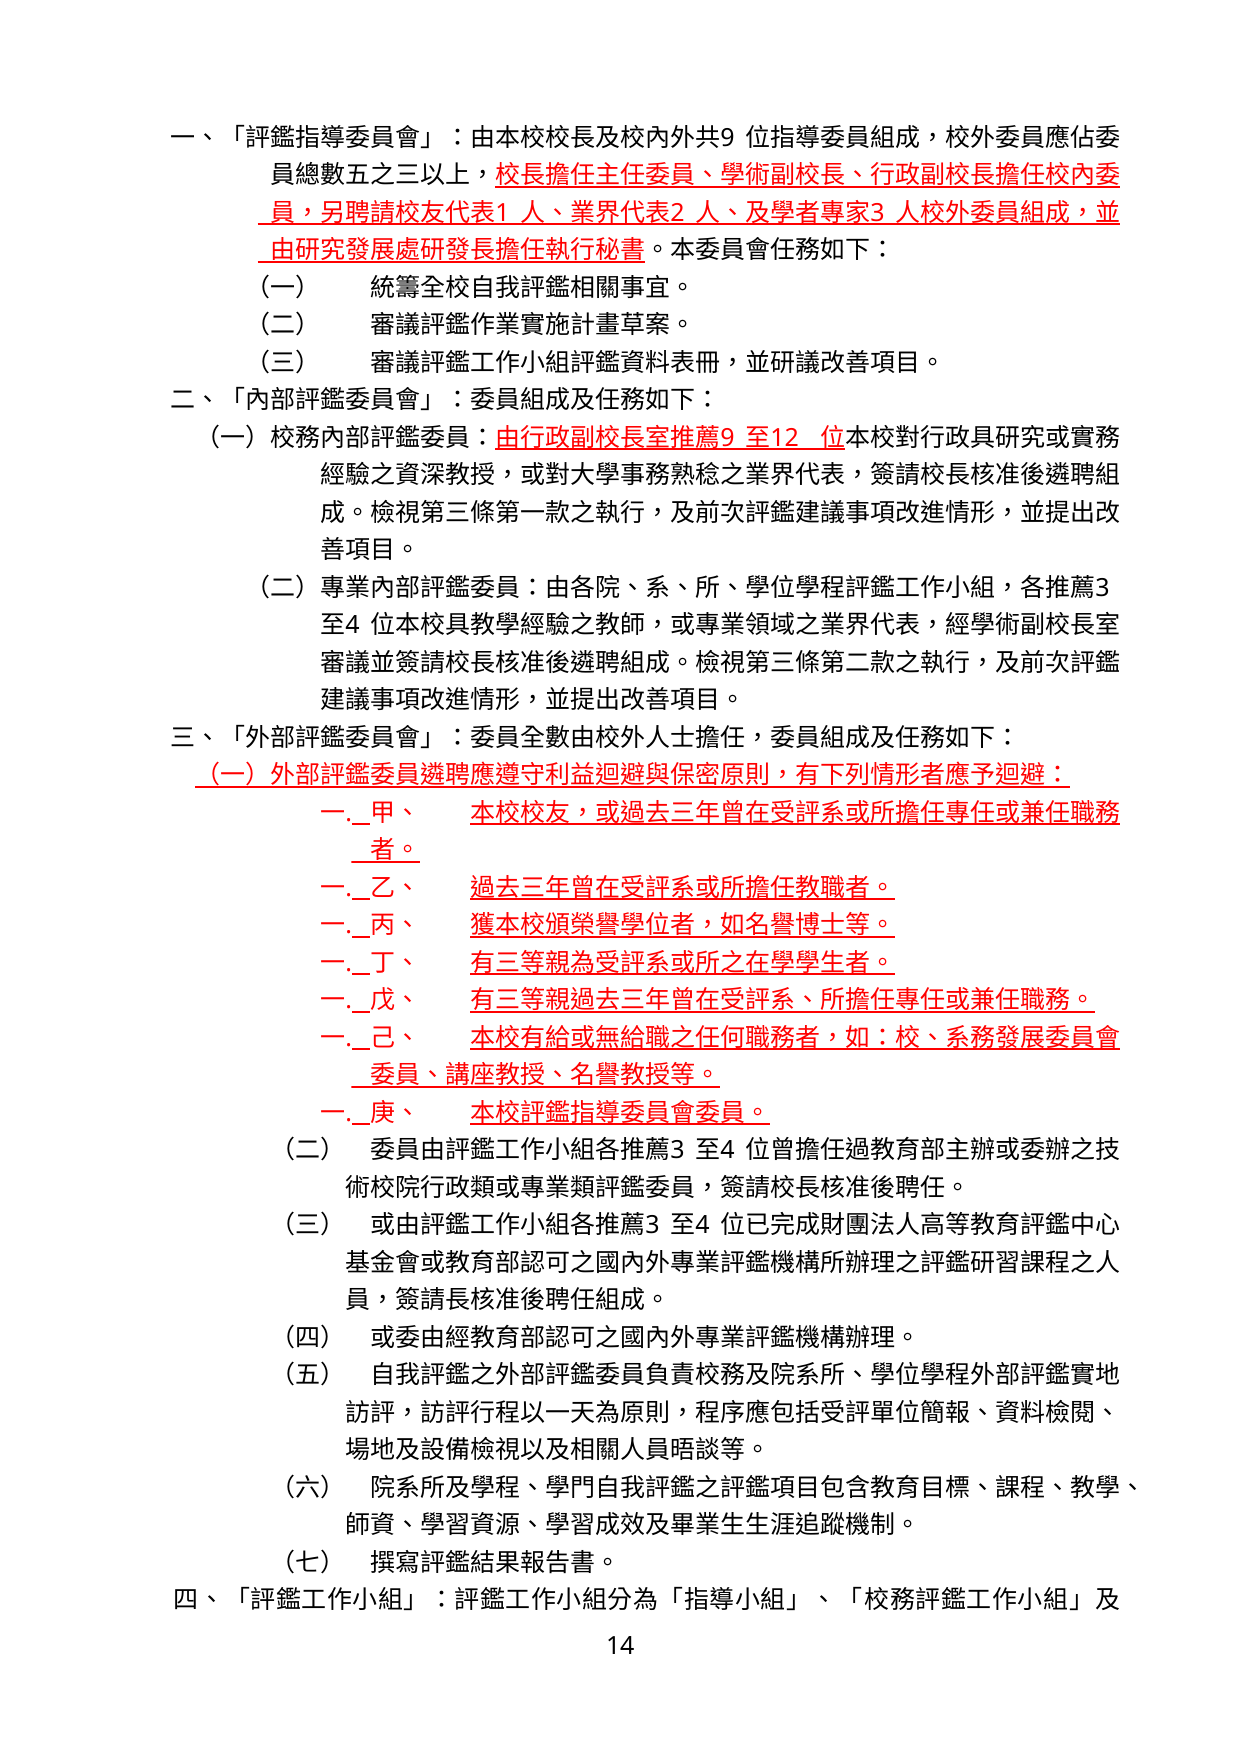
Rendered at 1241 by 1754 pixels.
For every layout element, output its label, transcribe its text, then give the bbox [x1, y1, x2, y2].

list 本校有給或無給職之任何職務者，如：校、系務發展委員會委員、講座教授、名譽教授等。 [308, 1017, 1120, 1092]
list 審議評鑑作業實施計畫草案。 [245, 304, 1120, 342]
list 審議評鑑工作小組評鑑資料表冊，並研議改善項目。 [245, 342, 1120, 379]
list 有三等親為受評系或所之在學學生者。 [308, 942, 1120, 979]
text （二）專業內部評鑑委員：由各院、系、所、學位學程評鑑工作小組，各推薦3至4位本校具教學經驗之教師，或專業領域之業界代表，經學術副校長室審議並簽請校長核准後遴聘組成。檢視第三條第二款之執行，及前次評鑑建議事項改進情形，並提出改善項目。 [245, 567, 1120, 717]
list 有三等親過去三年曾在受評系、所擔任專任或兼任職務。 [308, 979, 1120, 1017]
text 三、「外部評鑑委員會」：委員全數由校外人士擔任，委員組成及任務如下： [120, 717, 1120, 754]
list 或由評鑑工作小組各推薦3至4位已完成財團法人高等教育評鑑中心基金會或教育部認可之國內外專業評鑑機構所辦理之評鑑研習課程之人員，簽請長核准後聘任組成。 [251, 1204, 1120, 1317]
list 或委由經教育部認可之國內外專業評鑑機構辦理。 [251, 1317, 1120, 1354]
list 撰寫評鑑結果報告書。 [251, 1542, 1120, 1579]
list 院系所及學程、學門自我評鑑之評鑑項目包含教育目標、課程、教學、師資、學習資源、學習成效及畢業生生涯追蹤機制。 [251, 1467, 1120, 1542]
list 自我評鑑之外部評鑑委員負責校務及院系所、學位學程外部評鑑實地訪評，訪評行程以一天為原則，程序應包括受評單位簡報、資料檢閱、場地及設備檢視以及相關人員晤談等。 [251, 1354, 1120, 1467]
text 第 四 條 為規劃、監督及執行自我評鑑業務，分別設置「評鑑指導委員會」、「內部評鑑委員會」及「外部評鑑委員會」、「評鑑工作小組」，各委員會及小組之組成及任務如下： [120, 83, 1120, 117]
list 本校校友，或過去三年曾在受評系或所擔任專任或兼任職務者。 [308, 792, 1120, 867]
text （一）外部評鑑委員遴聘應遵守利益迴避與保密原則，有下列情形者應予迴避： [120, 754, 1120, 792]
text （一）校務內部評鑑委員：由行政副校長室推薦9至12位本校對行政具研究或實務經驗之資深教授，或對大學事務熟稔之業界代表，簽請校長核准後遴聘組成。檢視第三條第一款之執行，及前次評鑑建議事項改進情形，並提出改善項目。 [120, 417, 1120, 567]
text 一、「評鑑指導委員會」：由本校校長及校內外共9位指導委員組成，校外委員應佔委員總數五之三以上，校長擔任主任委員、學術副校長、行政副校長擔任校內委員，另聘請校友代表1人、業界代表2人、及學者專家3人校外委員組成，並由研究發展處研發長擔任執行秘書。本委員會任務如下： [120, 117, 1120, 267]
list 本校評鑑指導委員會委員。 [308, 1092, 1120, 1129]
text 二、「內部評鑑委員會」：委員組成及任務如下： [120, 379, 1120, 417]
list 委員由評鑑工作小組各推薦3至4位曾擔任過教育部主辦或委辦之技術校院行政類或專業類評鑑委員，簽請校長核准後聘任。 [251, 1129, 1120, 1204]
list 統籌全校自我評鑑相關事宜。 [245, 267, 1120, 304]
list 過去三年曾在受評系或所擔任教職者。 [308, 867, 1120, 904]
text 四、「評鑑工作小組」：評鑑工作小組分為「指導小組」、「校務評鑑工作小組」及 [120, 1579, 1120, 1617]
list 獲本校頒榮譽學位者，如名譽博士等。 [308, 904, 1120, 942]
